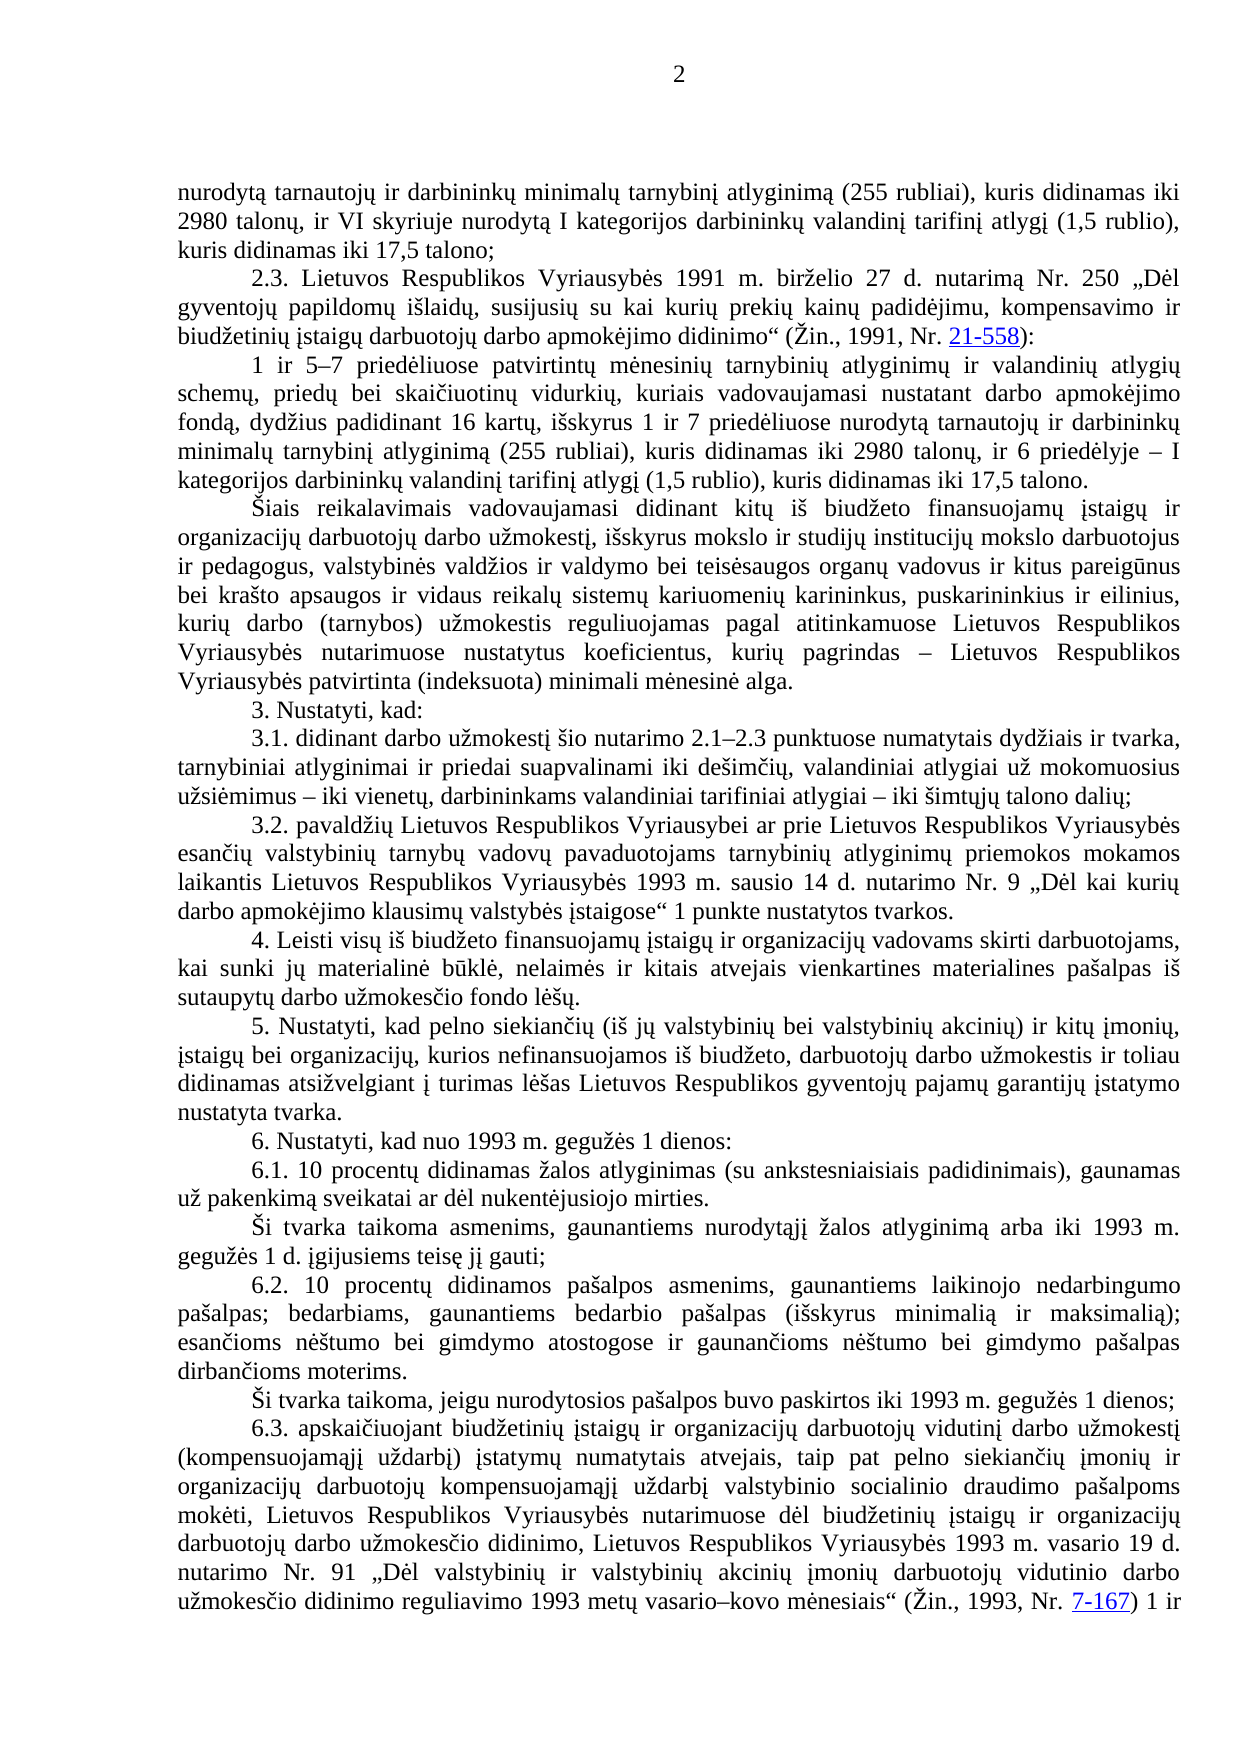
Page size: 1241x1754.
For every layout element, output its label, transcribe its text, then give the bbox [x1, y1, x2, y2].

text Šiais reikalavimais vadovaujamasi didinant kitų iš biudžeto finansuojamų įstaigų ir organizacijų darbuotojų darbo užmokestį, išskyrus mokslo ir studijų institucijų mokslo darbuotojus ir pedagogus, valstybinės valdžios ir valdymo bei teisėsaugos organų vadovus ir kitus pareigūnus bei krašto apsaugos ir vidaus reikalų sistemų kariuomenių karininkus, puskarininkius ir eilinius, kurių darbo (tarnybos) užmokestis reguliuojamas pagal atitinkamuose Lietuvos Respublikos Vyriausybės nutarimuose nustatytus koeficientus, kurių pagrindas – Lietuvos Respublikos Vyriausybės patvirtinta (indeksuota) minimali mėnesinė alga. [177, 493, 1181, 695]
text 3.2. pavaldžių Lietuvos Respublikos Vyriausybei ar prie Lietuvos Respublikos Vyriausybės esančių valstybinių tarnybų vadovų pavaduotojams tarnybinių atlyginimų priemokos mokamos laikantis Lietuvos Respublikos Vyriausybės 1993 m. sausio 14 d. nutarimo Nr. 9 „Dėl kai kurių darbo apmokėjimo klausimų valstybės įstaigose“ 1 punkte nustatytos tvarkos. [177, 810, 1181, 925]
text 6.2. 10 procentų didinamos pašalpos asmenims, gaunantiems laikinojo nedarbingumo pašalpas; bedarbiams, gaunantiems bedarbio pašalpas (išskyrus minimalią ir maksimalią); esančioms nėštumo bei gimdymo atostogose ir gaunančioms nėštumo bei gimdymo pašalpas dirbančioms moterims. [177, 1270, 1181, 1385]
text Ši tvarka taikoma asmenims, gaunantiems nurodytąjį žalos atlyginimą arba iki 1993 m. gegužės 1 d. įgijusiems teisę jį gauti; [177, 1212, 1181, 1270]
text 6.3. apskaičiuojant biudžetinių įstaigų ir organizacijų darbuotojų vidutinį darbo užmokestį (kompensuojamąjį uždarbį) įstatymų numatytais atvejais, taip pat pelno siekiančių įmonių ir organizacijų darbuotojų kompensuojamąjį uždarbį valstybinio socialinio draudimo pašalpoms mokėti, Lietuvos Respublikos Vyriausybės nutarimuose dėl biudžetinių įstaigų ir organizacijų darbuotojų darbo užmokesčio didinimo, Lietuvos Respublikos Vyriausybės 1993 m. vasario 19 d. nutarimo Nr. 91 „Dėl valstybinių ir valstybinių akcinių įmonių darbuotojų vidutinio darbo užmokesčio didinimo reguliavimo 1993 metų vasario–kovo mėnesiais“ (Žin., 1993, Nr. 7-167) 1 ir [177, 1413, 1181, 1615]
text 3. Nustatyti, kad: [177, 695, 1181, 723]
text 5. Nustatyti, kad pelno siekiančių (iš jų valstybinių bei valstybinių akcinių) ir kitų įmonių, įstaigų bei organizacijų, kurios nefinansuojamos iš biudžeto, darbuotojų darbo užmokestis ir toliau didinamas atsižvelgiant į turimas lėšas Lietuvos Respublikos gyventojų pajamų garantijų įstatymo nustatyta tvarka. [177, 1011, 1181, 1126]
text 6.1. 10 procentų didinamas žalos atlyginimas (su ankstesniaisiais padidinimais), gaunamas už pakenkimą sveikatai ar dėl nukentėjusiojo mirties. [177, 1155, 1181, 1212]
text 4. Leisti visų iš biudžeto finansuojamų įstaigų ir organizacijų vadovams skirti darbuotojams, kai sunki jų materialinė būklė, nelaimės ir kitais atvejais vienkartines materialines pašalpas iš sutaupytų darbo užmokesčio fondo lėšų. [177, 925, 1181, 1011]
text 1 ir 5–7 priedėliuose patvirtintų mėnesinių tarnybinių atlyginimų ir valandinių atlygių schemų, priedų bei skaičiuotinų vidurkių, kuriais vadovaujamasi nustatant darbo apmokėjimo fondą, dydžius padidinant 16 kartų, išskyrus 1 ir 7 priedėliuose nurodytą tarnautojų ir darbininkų minimalų tarnybinį atlyginimą (255 rubliai), kuris didinamas iki 2980 talonų, ir 6 priedėlyje – I kategorijos darbininkų valandinį tarifinį atlygį (1,5 rublio), kuris didinamas iki 17,5 talono. [177, 350, 1181, 493]
text nurodytą tarnautojų ir darbininkų minimalų tarnybinį atlyginimą (255 rubliai), kuris didinamas iki 2980 talonų, ir VI skyriuje nurodytą I kategorijos darbininkų valandinį tarifinį atlygį (1,5 rublio), kuris didinamas iki 17,5 talono; [177, 177, 1181, 263]
text Ši tvarka taikoma, jeigu nurodytosios pašalpos buvo paskirtos iki 1993 m. gegužės 1 dienos; [177, 1385, 1181, 1413]
text 2.3. Lietuvos Respublikos Vyriausybės 1991 m. birželio 27 d. nutarimą Nr. 250 „Dėl gyventojų papildomų išlaidų, susijusių su kai kurių prekių kainų padidėjimu, kompensavimo ir biudžetinių įstaigų darbuotojų darbo apmokėjimo didinimo“ (Žin., 1991, Nr. 21-558): [177, 263, 1181, 350]
text 6. Nustatyti, kad nuo 1993 m. gegužės 1 dienos: [177, 1126, 1181, 1155]
text 3.1. didinant darbo užmokestį šio nutarimo 2.1–2.3 punktuose numatytais dydžiais ir tvarka, tarnybiniai atlyginimai ir priedai suapvalinami iki dešimčių, valandiniai atlygiai už mokomuosius užsiėmimus – iki vienetų, darbininkams valandiniai tarifiniai atlygiai – iki šimtųjų talono dalių; [177, 723, 1181, 810]
